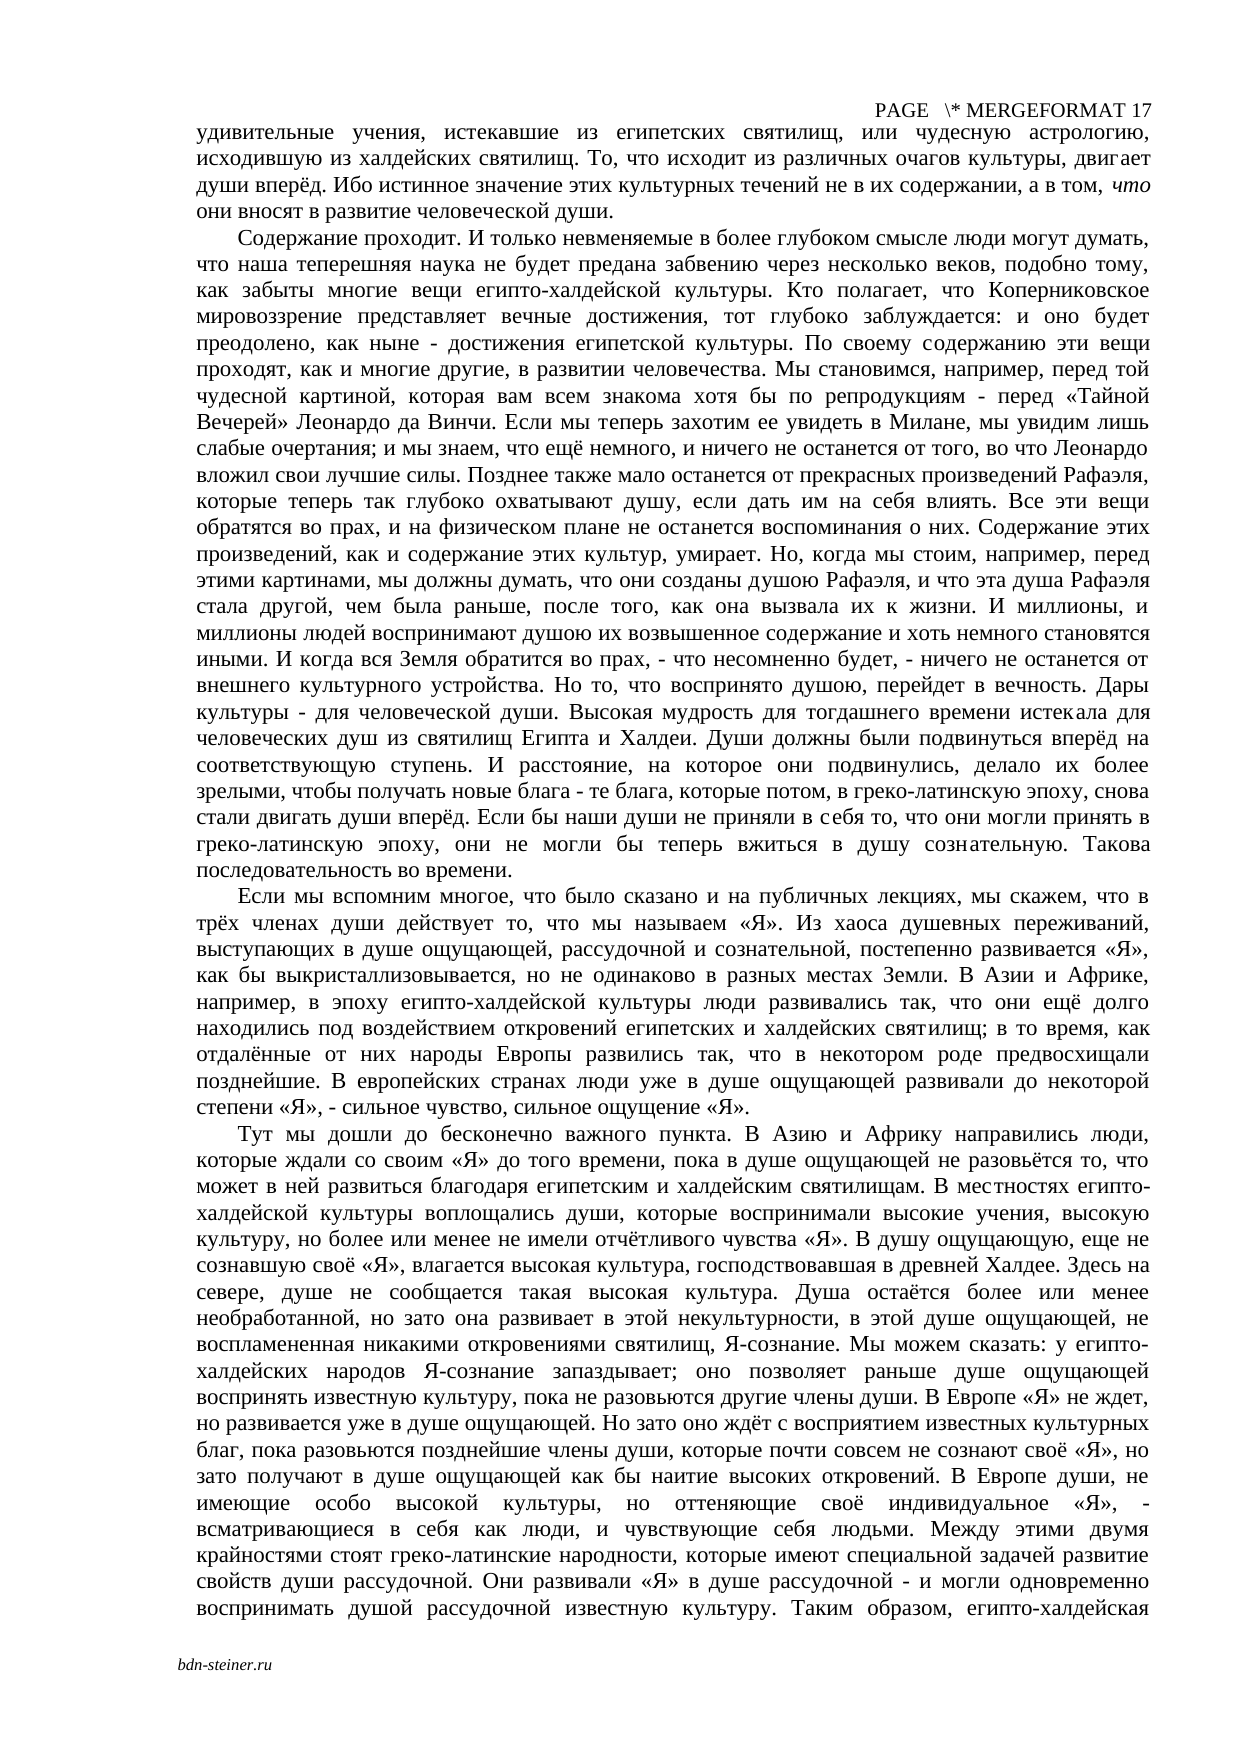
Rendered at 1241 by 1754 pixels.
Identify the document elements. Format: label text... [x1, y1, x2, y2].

text Содержание проходит. И только невменяемые в более глубоком смысле люди могут думать, что наша теперешняя наука не будет предана забвению через несколько веков, подобно тому, как забыты многие вещи египто-халдейской культуры. Кто полагает, что Коперниковское мировоззрение представляет вечные достижения, тот глубоко заблуждается: и оно будет преодолено, как ныне - достижения египетской культуры. По своему содержанию эти вещи проходят, как и многие другие, в развитии человечества. Мы становимся, например, перед той чудесной картиной, которая вам всем знакома хотя бы по репродукциям - перед «Тайной Вечерей» Леонардо да Винчи. Если мы теперь захотим ее увидеть в Милане, мы увидим лишь слабые очертания; и мы знаем, что ещё немного, и ничего не останется от того, во что Леонардо вложил свои лучшие силы. Позднее также мало останется от прекрасных произведений Рафаэля, которые теперь так глубоко охватывают душу, если дать им на себя влиять. Все эти вещи обратятся во прах, и на физическом плане не останется воспоминания о них. Содержание этих произведений, как и содержание этих культур, умирает. Но, когда мы стоим, например, перед этими картинами, мы должны думать, что они созданы душою Рафаэля, и что эта душа Рафаэля стала другой, чем была раньше, после того, как она вызвала их к жизни. И миллионы, и миллионы людей воспринимают душою их возвышенное содержание и хоть немного становятся иными. И когда вся Земля обратится во прах, - что несомненно будет, - ничего не останется от внешнего культурного устройства. Но то, что воспринято душою, перейдет в вечность. Дары культуры - для человеческой души. Высокая мудрость для тогдашнего времени истекала для человеческих душ из святилищ Египта и Халдеи. Души должны были подвинуться вперёд на соответствующую ступень. И расстояние, на которое они подвинулись, делало их более зрелыми, чтобы получать новые блага - те блага, которые потом, в греко-латинскую эпоху, снова стали двигать души вперёд. Если бы наши души не приняли в себя то, что они могли принять в греко-латинскую эпоху, они не могли бы теперь вжиться в душу сознательную. Такова последовательность во времени. [196, 223, 1151, 882]
text Тут мы дошли до бесконечно важного пункта. В Азию и Африку направились люди, которые ждали со своим «Я» до того времени, пока в душе ощущающей не разовьётся то, что может в ней развиться благодаря египетским и халдейским святилищам. В местностях египто-халдейской культуры воплощались души, которые воспринимали высокие учения, высокую культуру, но более или менее не имели отчётливого чувства «Я». В душу ощущающую, еще не сознавшую своё «Я», влагается высокая культура, господствовавшая в древней Халдее. Здесь на севере, душе не сообщается такая высокая культура. Душа остаётся более или менее необработанной, но зато она развивает в этой некультурности, в этой душе ощущающей, не воспламененная никакими откровениями святилищ, Я-сознание. Мы можем сказать: у египто-халдейских народов Я-сознание запаздывает; оно позволяет раньше душе ощущающей воспринять известную культуру, пока не разовьются другие члены души. В Европе «Я» не ждет, но развивается уже в душе ощущающей. Но зато оно ждёт с восприятием известных культурных благ, пока разовьются позднейшие члены души, которые почти совсем не сознают своё «Я», но зато получают в душе ощущающей как бы наитие высоких откровений. В Европе души, не имеющие особо высокой культуры, но оттеняющие своё индивидуальное «Я», - всматривающиеся в себя как люди, и чувствующие себя людьми. Между этими двумя крайностями стоят греко-латинские народности, которые имеют специальной задачей развитие свойств души рассудочной. Они развивали «Я» в душе рассудочной - и могли одновременно воспринимать душой рассудочной известную культуру. Таким образом, египто-халдейская [196, 1119, 1151, 1620]
text удивительные учения, истекавшие из египетских святилищ, или чудесную астрологию, исходившую из халдейских святилищ. То, что исходит из различных очагов культуры, двигает души вперёд. Ибо истинное значение этих культурных течений не в их содержании, а в том, что они вносят в развитие человеческой души. [196, 118, 1151, 223]
text Если мы вспомним многое, что было сказано и на публичных лекциях, мы скажем, что в трёх членах души действует то, что мы называем «Я». Из хаоса душевных переживаний, выступающих в душе ощущающей, рассудочной и сознательной, постепенно развивается «Я», как бы выкристаллизовывается, но не одинаково в разных местах Земли. В Азии и Африке, например, в эпоху египто-халдейской культуры люди развивались так, что они ещё долго находились под воздействием откровений египетских и халдейских святилищ; в то время, как отдалённые от них народы Европы развились так, что в некотором роде предвосхищали позднейшие. В европейских странах люди уже в душе ощущающей развивали до некоторой степени «Я», - сильное чувство, сильное ощущение «Я». [196, 882, 1151, 1119]
